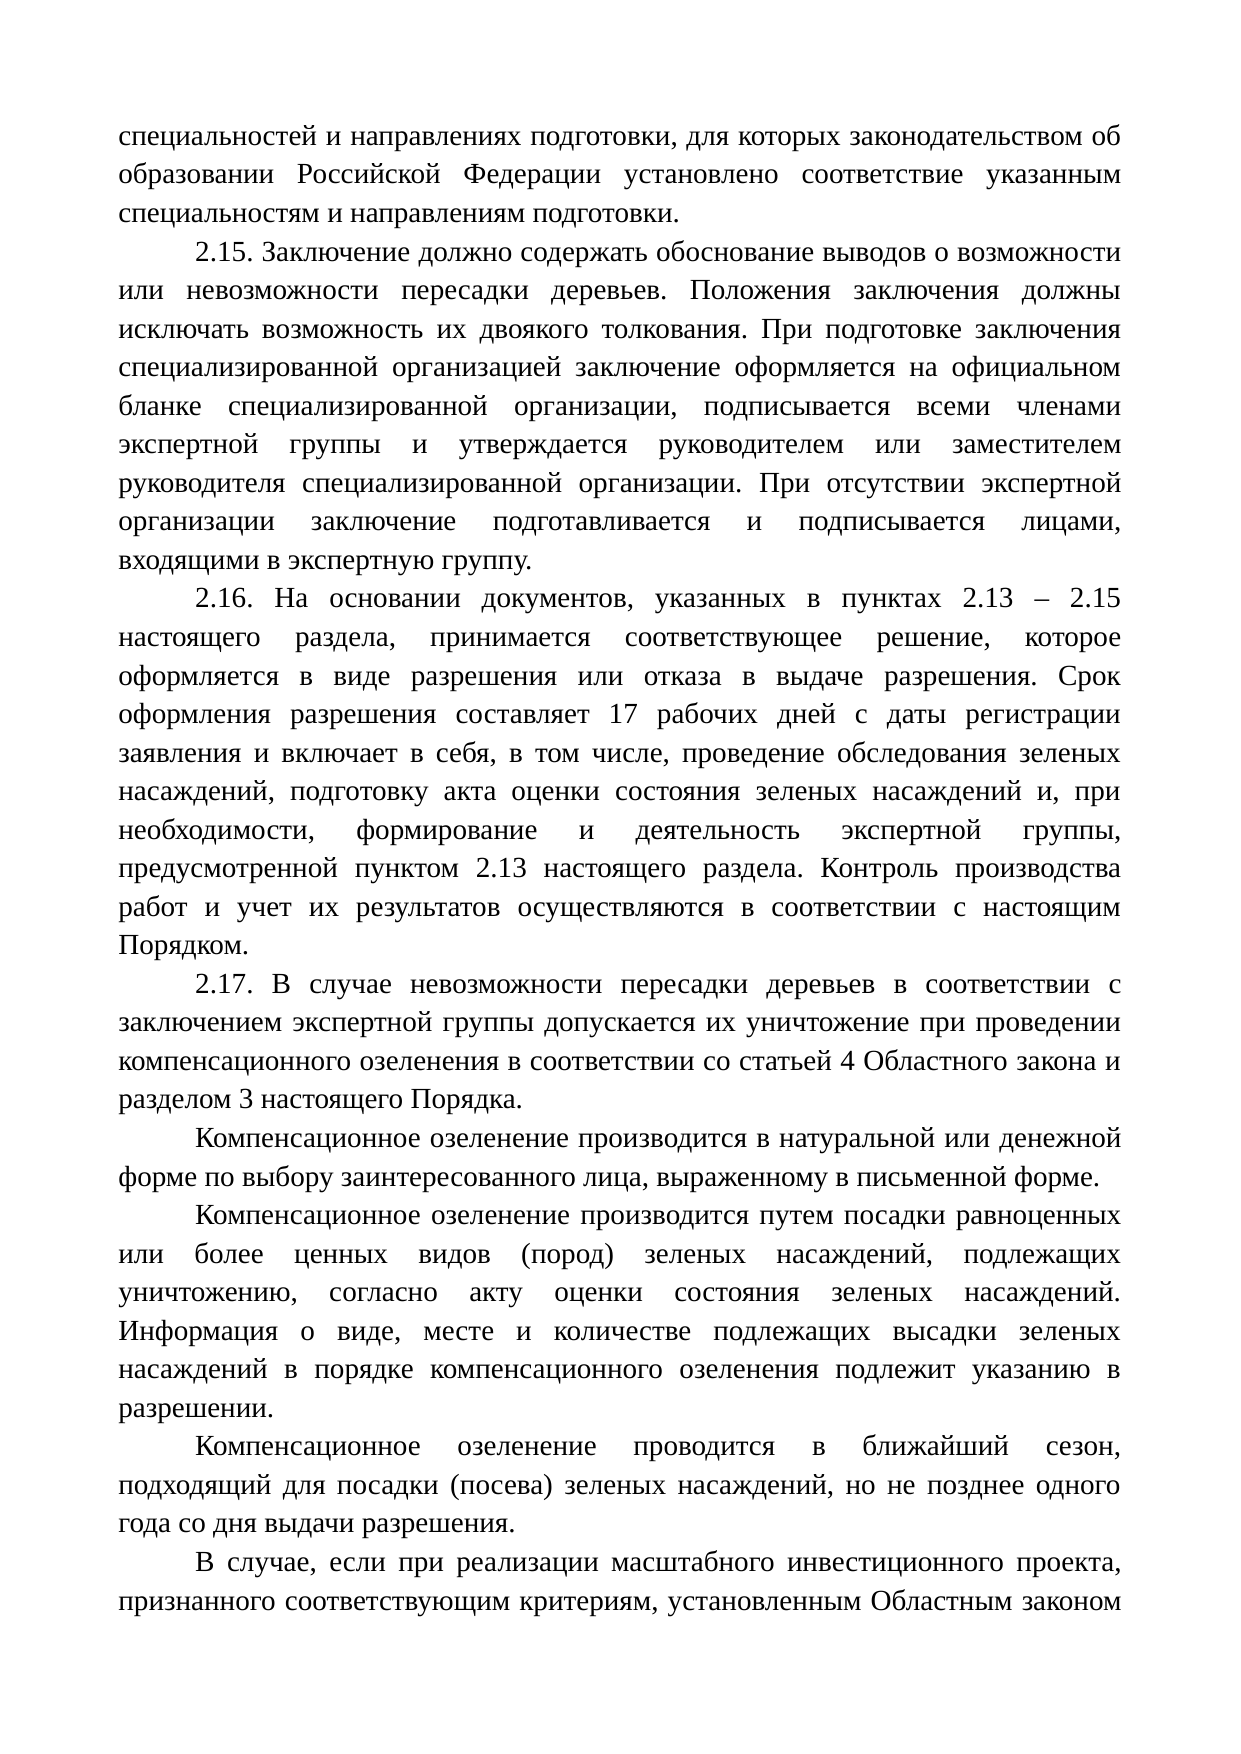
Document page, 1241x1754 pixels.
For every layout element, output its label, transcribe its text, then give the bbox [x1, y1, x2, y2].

text Компенсационное озеленение производится в натуральной или денежной форме по выбору заинтересованного лица, выраженному в письменной форме. [118, 1120, 1122, 1192]
text 2.15. Заключение должно содержать обоснование выводов о возможности или невозможности пересадки деревьев. Положения заключения должны исключать возможность их двоякого толкования. При подготовке заключения специализированной организацией заключение оформляется на официальном бланке специализированной организации, подписывается всеми членами экспертной группы и утверждается руководителем или заместителем руководителя специализированной организации. При отсутствии экспертной организации заключение подготавливается и подписывается лицами, входящими в экспертную группу. [118, 234, 1122, 576]
text Компенсационное озеленение производится путем посадки равноценных или более ценных видов (пород) зеленых насаждений, подлежащих уничтожению, согласно акту оценки состояния зеленых насаждений. Информация о виде, месте и количестве подлежащих высадки зеленых насаждений в порядке компенсационного озеленения подлежит указанию в разрешении. [118, 1197, 1122, 1423]
text Компенсационное озеленение проводится в ближайший сезон, подходящий для посадки (посева) зеленых насаждений, но не позднее одного года со дня выдачи разрешения. [118, 1428, 1122, 1539]
text 2.16. На основании документов, указанных в пунктах 2.13 – 2.15 настоящего раздела, принимается соответствующее решение, которое оформляется в виде разрешения или отказа в выдаче разрешения. Срок оформления разрешения составляет 17 рабочих дней с даты регистрации заявления и включает в себя, в том числе, проведение обследования зеленых насаждений, подготовку акта оценки состояния зеленых насаждений и, при необходимости, формирование и деятельность экспертной группы, предусмотренной пунктом 2.13 настоящего раздела. Контроль производства работ и учет их результатов осуществляются в соответствии с настоящим Порядком. [118, 581, 1122, 961]
text 2.17. В случае невозможности пересадки деревьев в соответствии с заключением экспертной группы допускается их уничтожение при проведении компенсационного озеленения в соответствии со статьей 4 Областного закона и разделом 3 настоящего Порядка. [118, 966, 1122, 1115]
text В случае, если при реализации масштабного инвестиционного проекта, признанного соответствующим критериям, установленным Областным законом [118, 1544, 1122, 1616]
text специальностей и направлениях подготовки, для которых законодательством об образовании Российской Федерации установлено соответствие указанным специальностям и направлениям подготовки. [118, 118, 1122, 229]
